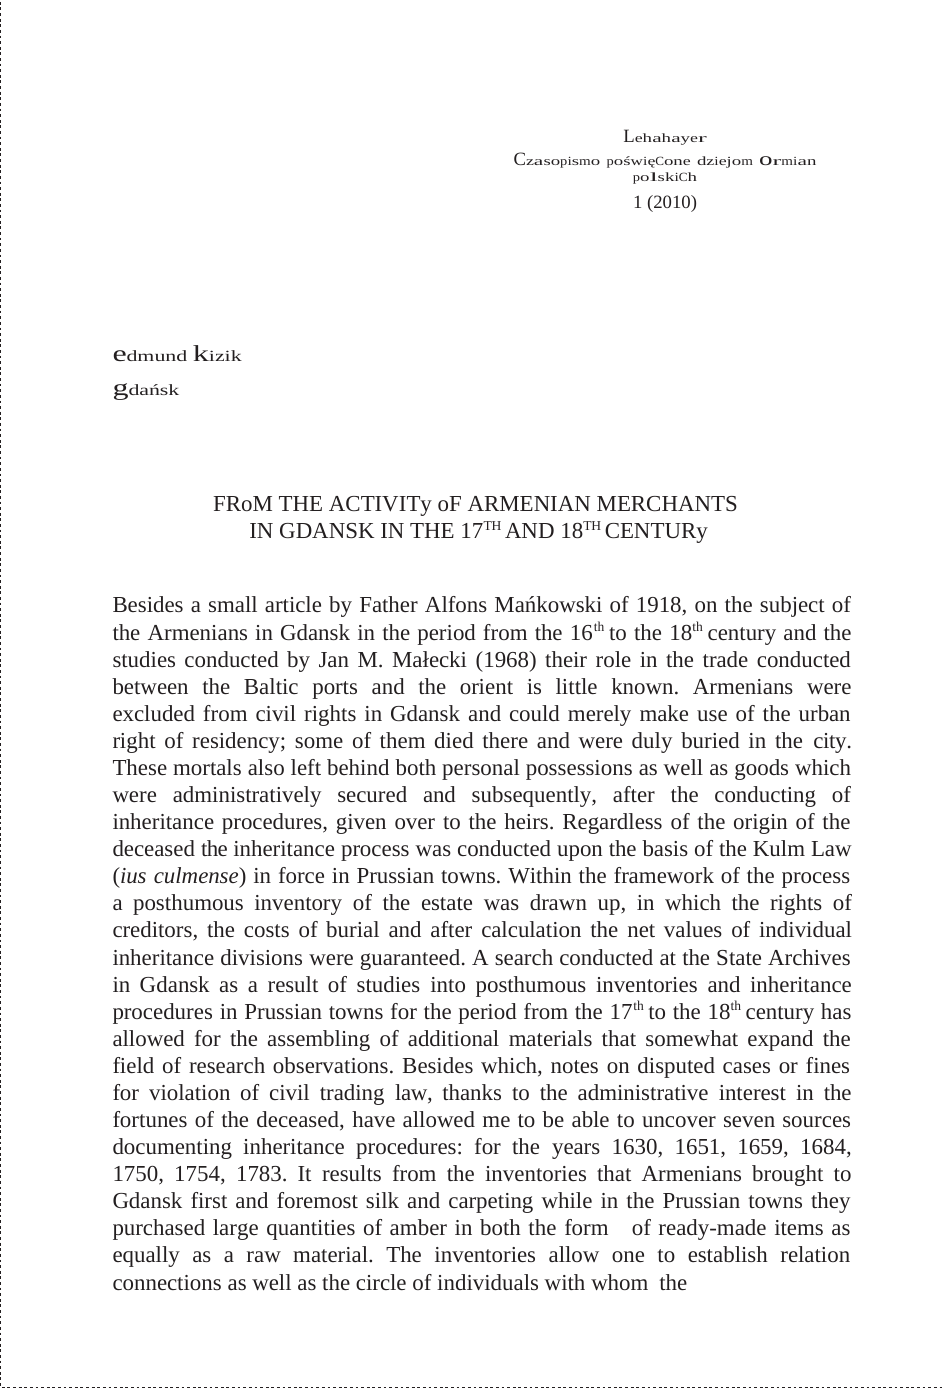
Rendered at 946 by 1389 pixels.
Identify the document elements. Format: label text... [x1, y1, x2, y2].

text Besides a small article by Father Alfons Mańkowski of 1918, on the subject of the Armenians in Gdansk in the period from the 16th to the 18th century and the studies conducted by Jan M. Małecki (1968) their role in the trade conducted between the Baltic ports and the orient is little known. Armenians were excluded from civil rights in Gdansk and could merely make use of the urban right of residency; some of them died there and were duly buried in the city. These mortals also left behind both personal possessions as well as goods which were administratively secured and subsequently, after the conducting of inheritance procedures, given over to the heirs. Regardless of the origin of the deceased the inheritance process was conducted upon the basis of the Kulm Law (ius culmense) in force in Prussian towns. Within the framework of the process a posthumous inventory of the estate was drawn up, in which the rights of creditors, the costs of burial and after calculation the net values of individual inheritance divisions were guaranteed. A search conducted at the State Archives in Gdansk as a result of studies into posthumous inventories and inheritance procedures in Prussian towns for the period from the 17th to the 18th century has allowed for the assembling of additional materials that somewhat expand the field of research observations. Besides which, notes on disputed cases or fines for violation of civil trading law, thanks to the administrative interest in the fortunes of the deceased, have allowed me to be able to uncover seven sources documenting inheritance procedures: for the years 1630, 1651, 1659, 1684, 1750, 1754, 1783. It results from the inventories that Armenians brought to Gdansk first and foremost silk and carpeting while in the Prussian towns they purchased large quantities of amber in both the form of ready-made items as equally as a raw material. The inventories allow one to establish relation connections as well as the circle of individuals with whom the [112, 592, 852, 1295]
text edmund kizik gdańsk [112, 339, 244, 400]
text Czasopismo poświęCone dziejom ormian polskiCh [480, 148, 850, 184]
text 1 (2010) [480, 191, 850, 212]
text FRoM THE ACTIVITy oF ARMENIAN MERCHANTS IN GDANSK IN THE 17TH AND 18TH CENTURy [213, 490, 760, 543]
text Lehahayer [480, 125, 850, 147]
